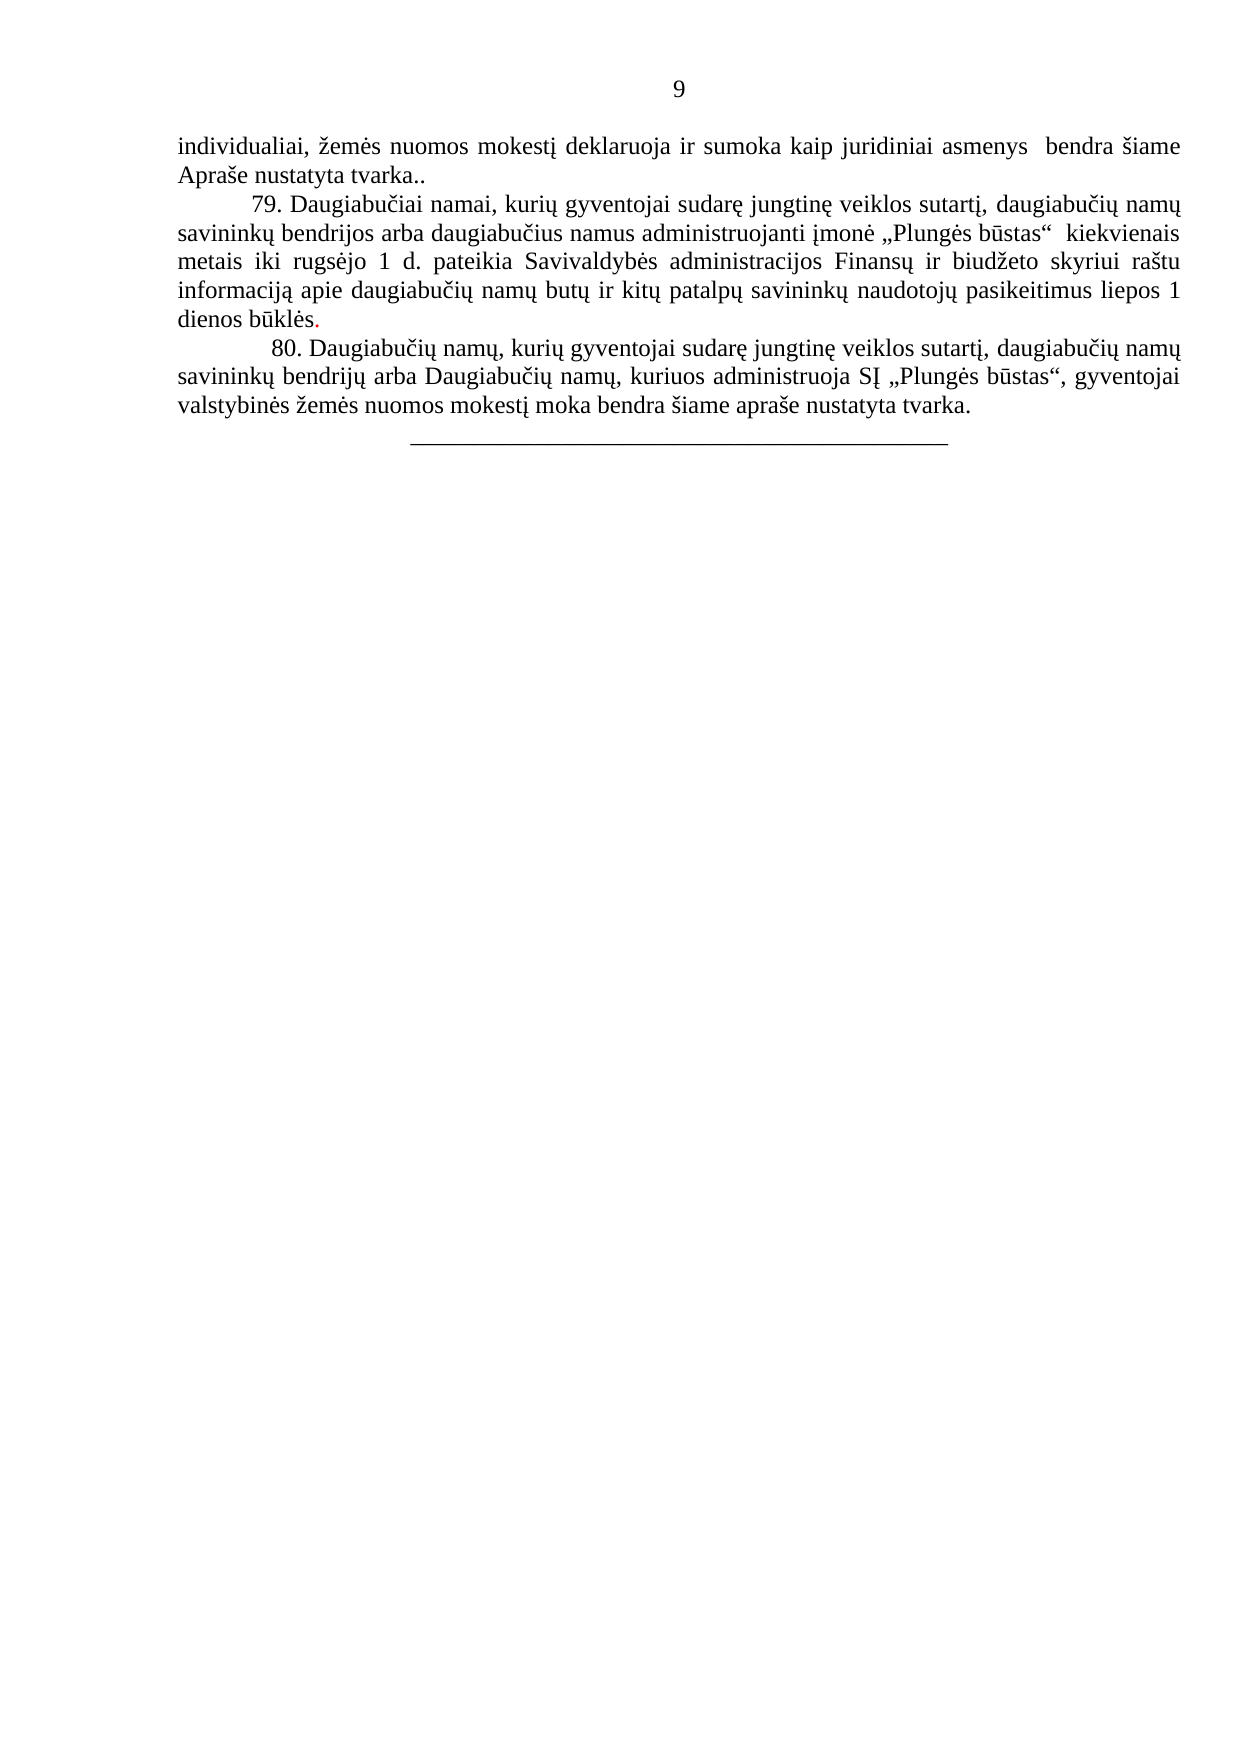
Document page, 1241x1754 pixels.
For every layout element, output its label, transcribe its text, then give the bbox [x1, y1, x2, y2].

text 80. Daugiabučių namų, kurių gyventojai sudarę jungtinę veiklos sutartį, daugiabučių namų savininkų bendrijų arba Daugiabučių namų, kuriuos administruoja SĮ „Plungės būstas“, gyventojai valstybinės žemės nuomos mokestį moka bendra šiame apraše nustatyta tvarka. [177, 333, 1181, 419]
text 79. Daugiabučiai namai, kurių gyventojai sudarę jungtinę veiklos sutartį, daugiabučių namų savininkų bendrijos arba daugiabučius namus administruojanti įmonė „Plungės būstas“ kiekvienais metais iki rugsėjo 1 d. pateikia Savivaldybės administracijos Finansų ir biudžeto skyriui raštu informaciją apie daugiabučių namų butų ir kitų patalpų savininkų naudotojų pasikeitimus liepos 1 dienos būklės. [177, 189, 1181, 333]
text individualiai, žemės nuomos mokestį deklaruoja ir sumoka kaip juridiniai asmenys bendra šiame Apraše nustatyta tvarka.. [177, 131, 1181, 189]
text ___________________________________________ [177, 419, 1181, 448]
